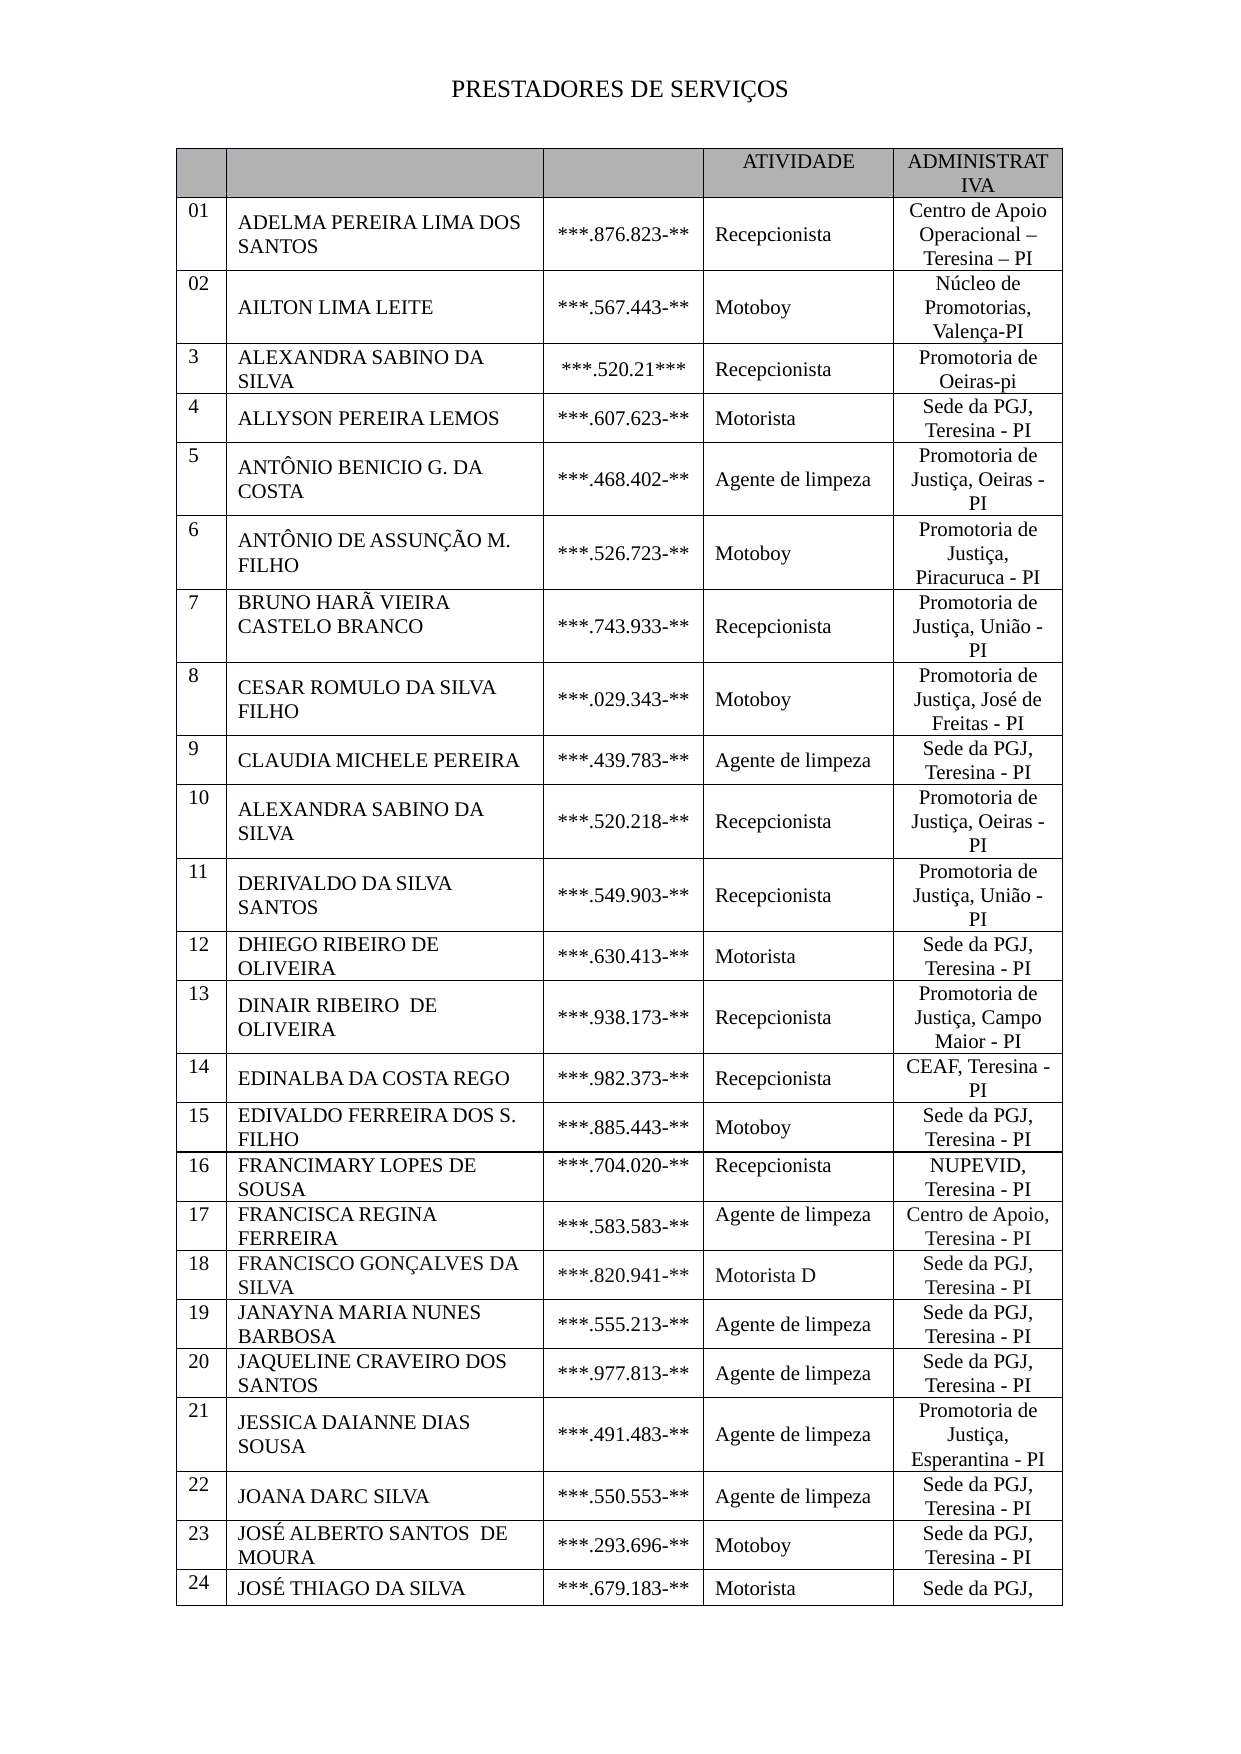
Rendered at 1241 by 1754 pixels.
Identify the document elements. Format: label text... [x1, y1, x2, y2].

table_cell Promotoria de Justiça, José de Freitas - PI [894, 663, 1062, 735]
table_cell Sede da PGJ, Teresina - PI [894, 736, 1062, 784]
table_cell ***.293.696-** [544, 1521, 703, 1569]
table_cell ***.520.218-** [544, 785, 703, 857]
table_cell ATIVIDADE [704, 149, 893, 197]
table_cell ALEXANDRA SABINO DA SILVA [227, 785, 543, 857]
table_cell Agente de limpeza [704, 1300, 893, 1348]
table_cell Motoboy [704, 663, 893, 735]
table_cell Núcleo de Promotorias, Valença-PI [894, 271, 1062, 343]
table_cell 01 [177, 198, 226, 270]
table_cell 7 [177, 590, 226, 662]
table_cell Sede da PGJ, Teresina - PI [894, 1349, 1062, 1397]
table_cell ***.468.402-** [544, 443, 703, 515]
table_cell ***.526.723-** [544, 516, 703, 589]
table_cell 10 [177, 785, 226, 857]
table_cell Recepcionista [704, 198, 893, 270]
table_cell 14 [177, 1054, 226, 1102]
table_cell EDINALBA DA COSTA REGO [227, 1054, 543, 1102]
table_cell 3 [177, 344, 226, 393]
table_cell Motoboy [704, 516, 893, 589]
table_cell ADMINISTRATIVA [894, 149, 1062, 197]
table_cell ***.630.413-** [544, 932, 703, 980]
table_cell FRANCISCO GONÇALVES DA SILVA [227, 1251, 543, 1299]
table_cell 19 [177, 1300, 226, 1348]
table_cell Recepcionista [704, 344, 893, 393]
table_cell ***.520.21*** [544, 344, 703, 393]
table_cell 4 [177, 394, 226, 442]
table_cell Motoboy [704, 271, 893, 343]
table_cell Recepcionista [704, 1153, 893, 1201]
table_cell ***.583.583-** [544, 1202, 703, 1250]
table_cell 02 [177, 271, 226, 343]
table_cell Recepcionista [704, 1054, 893, 1102]
table_cell Centro de Apoio Operacional – Teresina – PI [894, 198, 1062, 270]
table_cell 16 [177, 1153, 226, 1201]
table_cell NUPEVID, Teresina - PI [894, 1153, 1062, 1201]
table_cell FRANCISCA REGINA FERREIRA [227, 1202, 543, 1250]
table_cell ***.029.343-** [544, 663, 703, 735]
table_cell ANTÔNIO BENICIO G. DA COSTA [227, 443, 543, 515]
table_cell Sede da PGJ, Teresina - PI [894, 1472, 1062, 1520]
table_cell Agente de limpeza [704, 443, 893, 515]
table_cell ***.704.020-** [544, 1153, 703, 1201]
table_cell 8 [177, 663, 226, 735]
table_cell 12 [177, 932, 226, 980]
table_cell DINAIR RIBEIRO DE OLIVEIRA [227, 981, 543, 1053]
table_cell Centro de Apoio, Teresina - PI [894, 1202, 1062, 1250]
table_cell JOSÉ ALBERTO SANTOS DE MOURA [227, 1521, 543, 1569]
table_cell [177, 149, 226, 197]
table_cell DHIEGO RIBEIRO DE OLIVEIRA [227, 932, 543, 980]
table_cell BRUNO HARÃ VIEIRA CASTELO BRANCO [227, 590, 543, 662]
table_cell Recepcionista [704, 785, 893, 857]
table_cell Sede da PGJ, Teresina - PI [894, 932, 1062, 980]
table_cell ***.938.173-** [544, 981, 703, 1053]
table_cell 24 [177, 1570, 226, 1605]
table_cell ***.982.373-** [544, 1054, 703, 1102]
table_cell Promotoria de Justiça, Oeiras - PI [894, 443, 1062, 515]
table_cell 13 [177, 981, 226, 1053]
table_cell JOSÉ THIAGO DA SILVA [227, 1570, 543, 1605]
table_cell 21 [177, 1398, 226, 1471]
table_cell 22 [177, 1472, 226, 1520]
table_cell ***.491.483-** [544, 1398, 703, 1471]
table_cell CLAUDIA MICHELE PEREIRA [227, 736, 543, 784]
table_cell Motorista [704, 1570, 893, 1605]
table_cell ***.885.443-** [544, 1103, 703, 1151]
table_cell JOANA DARC SILVA [227, 1472, 543, 1520]
table_cell 6 [177, 516, 226, 589]
table_cell 11 [177, 859, 226, 931]
table_cell ***.820.941-** [544, 1251, 703, 1299]
table_cell ***.743.933-** [544, 590, 703, 662]
table_cell EDIVALDO FERREIRA DOS S. FILHO [227, 1103, 543, 1151]
table_cell AILTON LIMA LEITE [227, 271, 543, 343]
table_cell Motoboy [704, 1521, 893, 1569]
table_cell ***.679.183-** [544, 1570, 703, 1605]
table_cell 20 [177, 1349, 226, 1397]
table_cell Agente de limpeza [704, 1398, 893, 1471]
table_cell Sede da PGJ, Teresina - PI [894, 1251, 1062, 1299]
table_cell ALEXANDRA SABINO DA SILVA [227, 344, 543, 393]
table_cell Promotoria de Justiça, União - PI [894, 859, 1062, 931]
table_cell Agente de limpeza [704, 1472, 893, 1520]
table_cell ***.977.813-** [544, 1349, 703, 1397]
table_cell Sede da PGJ, [894, 1570, 1062, 1605]
table_cell JANAYNA MARIA NUNES BARBOSA [227, 1300, 543, 1348]
table_cell 5 [177, 443, 226, 515]
table_cell Recepcionista [704, 981, 893, 1053]
table_cell FRANCIMARY LOPES DE SOUSA [227, 1153, 543, 1201]
table_cell JAQUELINE CRAVEIRO DOS SANTOS [227, 1349, 543, 1397]
table_cell CEAF, Teresina - PI [894, 1054, 1062, 1102]
table_cell Sede da PGJ, Teresina - PI [894, 1521, 1062, 1569]
table_cell 18 [177, 1251, 226, 1299]
table_cell Promotoria de Justiça, Oeiras - PI [894, 785, 1062, 857]
table_cell [544, 149, 703, 197]
table_cell Recepcionista [704, 590, 893, 662]
table_cell Promotoria de Justiça, Esperantina - PI [894, 1398, 1062, 1471]
table_cell Motorista D [704, 1251, 893, 1299]
table_cell Motorista [704, 394, 893, 442]
table_cell [227, 149, 543, 197]
table_cell Recepcionista [704, 859, 893, 931]
table_cell 17 [177, 1202, 226, 1250]
table_cell ***.567.443-** [544, 271, 703, 343]
table_cell ***.555.213-** [544, 1300, 703, 1348]
table_cell ***.550.553-** [544, 1472, 703, 1520]
table_cell 9 [177, 736, 226, 784]
table_cell Motorista [704, 932, 893, 980]
table_cell ALLYSON PEREIRA LEMOS [227, 394, 543, 442]
table_cell Agente de limpeza [704, 1349, 893, 1397]
table_cell Promotoria de Justiça, União - PI [894, 590, 1062, 662]
table_cell ***.876.823-** [544, 198, 703, 270]
table_cell CESAR ROMULO DA SILVA FILHO [227, 663, 543, 735]
table_cell ANTÔNIO DE ASSUNÇÃO M. FILHO [227, 516, 543, 589]
table_cell Sede da PGJ, Teresina - PI [894, 1300, 1062, 1348]
table_cell 15 [177, 1103, 226, 1151]
table_cell Promotoria de Justiça, Piracuruca - PI [894, 516, 1062, 589]
table_cell Sede da PGJ, Teresina - PI [894, 394, 1062, 442]
table_cell ***.549.903-** [544, 859, 703, 931]
table_cell Agente de limpeza [704, 1202, 893, 1250]
table_cell 23 [177, 1521, 226, 1569]
table_cell ***.439.783-** [544, 736, 703, 784]
table_cell Motoboy [704, 1103, 893, 1151]
table_cell Promotoria de Justiça, Campo Maior - PI [894, 981, 1062, 1053]
table_cell JESSICA DAIANNE DIAS SOUSA [227, 1398, 543, 1471]
table_cell ADELMA PEREIRA LIMA DOS SANTOS [227, 198, 543, 270]
table_cell Sede da PGJ, Teresina - PI [894, 1103, 1062, 1151]
table_cell DERIVALDO DA SILVA SANTOS [227, 859, 543, 931]
table_cell Agente de limpeza [704, 736, 893, 784]
table_cell ***.607.623-** [544, 394, 703, 442]
table_cell Promotoria de Oeiras-pi [894, 344, 1062, 393]
